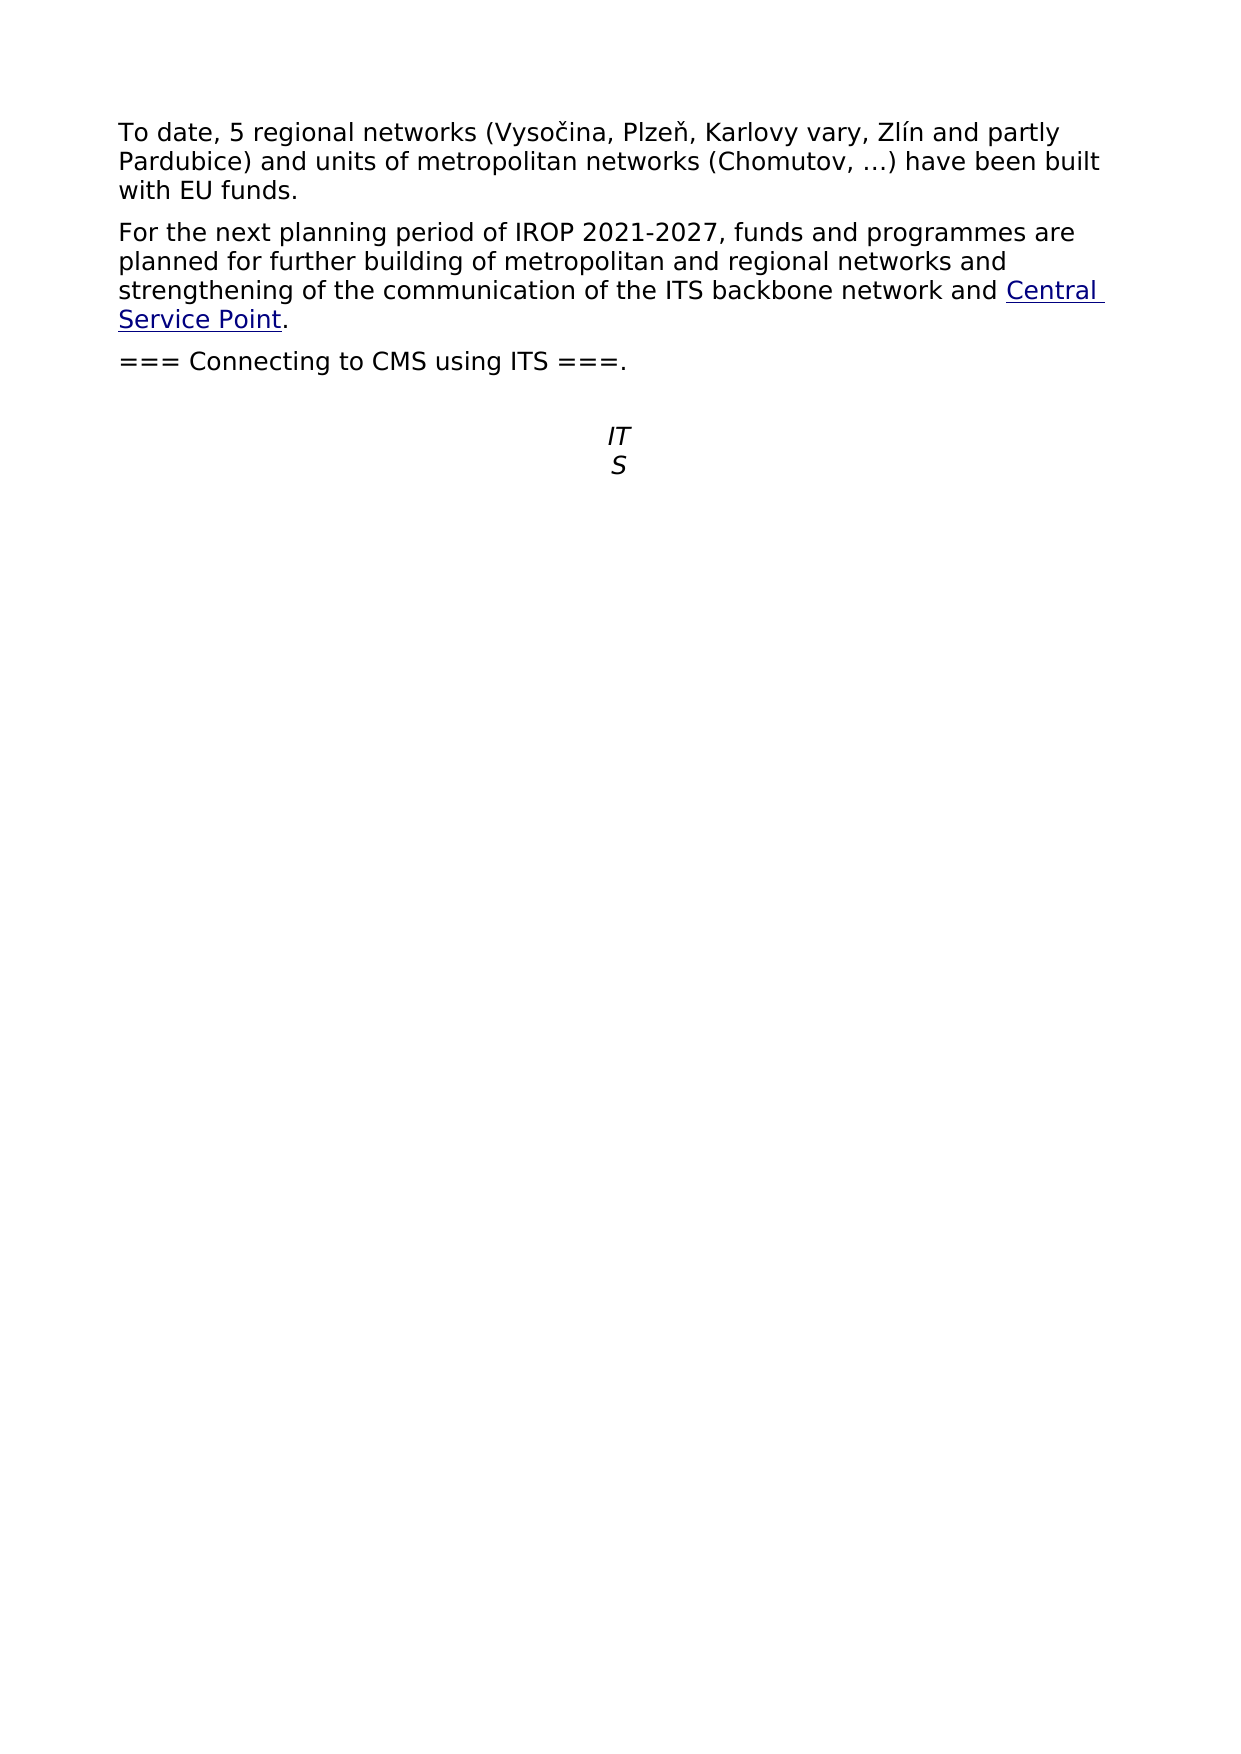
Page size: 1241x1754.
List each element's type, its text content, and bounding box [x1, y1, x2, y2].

text === Connecting to CMS using ITS ===. [118, 347, 1122, 376]
text For the next planning period of IROP 2021-2027, funds and programmes are planned for further building of metropolitan and regional networks and strengthening of the communication of the ITS backbone network and Central Service Point. [118, 218, 1122, 335]
text ITS [603, 401, 637, 481]
text To date, 5 regional networks (Vysočina, Plzeň, Karlovy vary, Zlín and partly Pardubice) and units of metropolitan networks (Chomutov, …) have been built with EU funds. [118, 118, 1122, 206]
